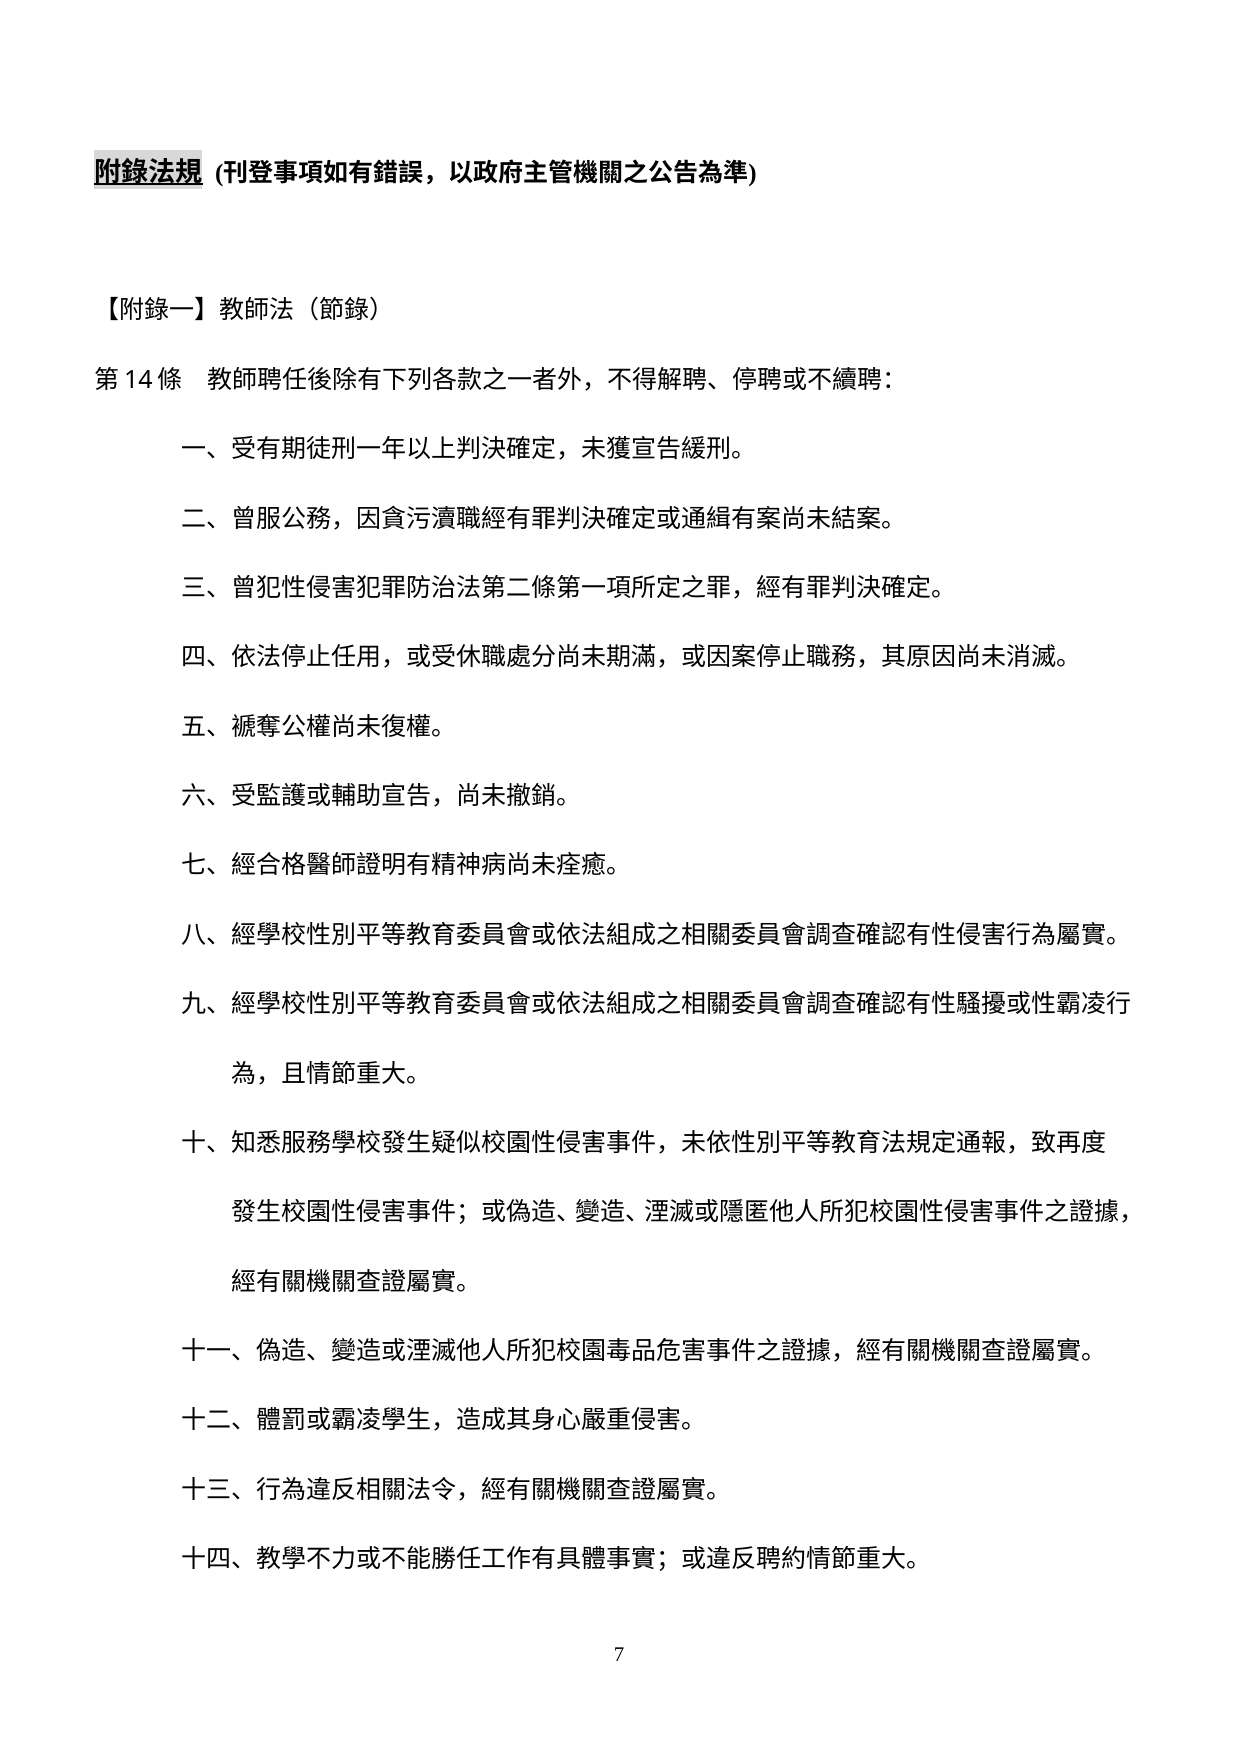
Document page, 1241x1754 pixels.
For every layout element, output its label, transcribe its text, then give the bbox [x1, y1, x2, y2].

text 八、經學校性別平等教育委員會或依法組成之相關委員會調查確認有性侵害行為屬實。 [181, 898, 1144, 967]
text 七、經合格醫師證明有精神病尚未痊癒。 [94, 828, 1144, 898]
text 十四、教學不力或不能勝任工作有具體事實；或違反聘約情節重大。 [94, 1522, 1144, 1591]
text 四、依法停止任用，或受休職處分尚未期滿，或因案停止職務，其原因尚未消滅。 [94, 620, 1144, 689]
text 三、曾犯性侵害犯罪防治法第二條第一項所定之罪，經有罪判決確定。 [94, 551, 1144, 620]
text 十二、體罰或霸凌學生，造成其身心嚴重侵害。 [94, 1383, 1144, 1453]
text 九、經學校性別平等教育委員會或依法組成之相關委員會調查確認有性騷擾或性霸凌行為，且情節重大。 [181, 967, 1144, 1106]
text 一、受有期徒刑一年以上判決確定，未獲宣告緩刑。 [94, 412, 1144, 481]
text 六、受監護或輔助宣告，尚未撤銷。 [94, 759, 1144, 828]
text 十一、偽造、變造或湮滅他人所犯校園毒品危害事件之證據，經有關機關查證屬實。 [94, 1314, 1144, 1383]
text 第14條 教師聘任後除有下列各款之一者外，不得解聘、停聘或不續聘： [94, 343, 1144, 412]
text 附錄法規 (刊登事項如有錯誤，以政府主管機關之公告為準) [94, 134, 1144, 204]
text 五、褫奪公權尚未復權。 [94, 689, 1144, 759]
text 十、知悉服務學校發生疑似校園性侵害事件，未依性別平等教育法規定通報，致再度 [119, 1106, 1144, 1175]
text 【附錄一】教師法（節錄） [94, 273, 1144, 343]
text 十三、行為違反相關法令，經有關機關查證屬實。 [94, 1453, 1144, 1522]
text 發生校園性侵害事件；或偽造、變造、湮滅或隱匿他人所犯校園性侵害事件之證據，經有關機關查證屬實。 [231, 1175, 1144, 1314]
text 二、曾服公務，因貪污瀆職經有罪判決確定或通緝有案尚未結案。 [94, 481, 1144, 551]
